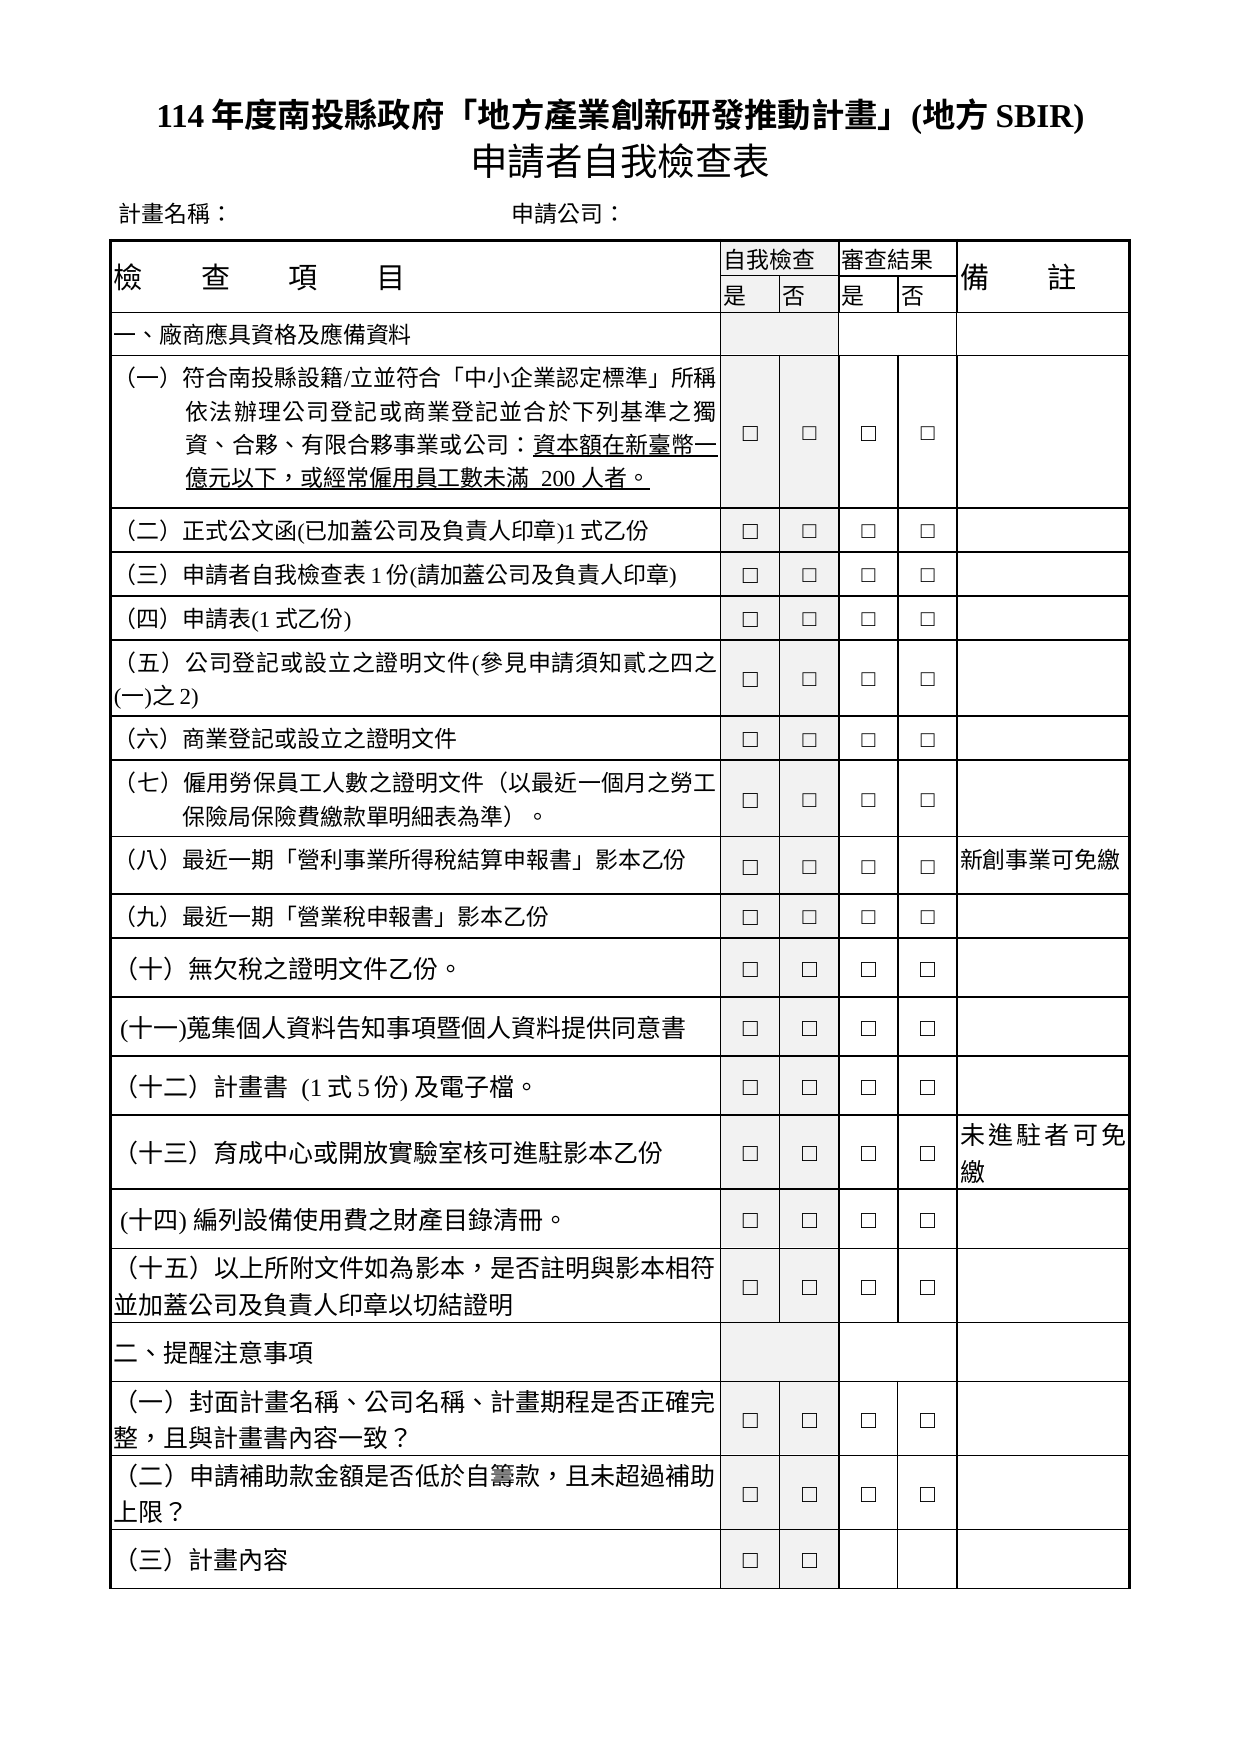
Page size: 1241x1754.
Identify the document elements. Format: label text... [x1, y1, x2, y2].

table_cell (十四) 編列設備使用費之財產目錄清冊。 [112, 1190, 720, 1247]
table_cell （二）正式公文函(已加蓋公司及負責人印章)1式乙份 [112, 509, 720, 551]
table_cell □ [780, 1382, 838, 1454]
table_cell □ [780, 553, 838, 595]
table_cell [958, 553, 1128, 595]
table_cell □ [780, 895, 838, 937]
table_cell [898, 1530, 956, 1588]
table_cell [721, 313, 838, 354]
table_cell [898, 1323, 956, 1381]
table_cell □ [840, 356, 897, 507]
table_cell □ [840, 998, 897, 1055]
table_cell □ [840, 641, 897, 715]
table_cell □ [899, 553, 956, 595]
table_cell [958, 1323, 1128, 1381]
table_cell □ [899, 356, 956, 507]
table_cell □ [840, 939, 897, 996]
table_cell （一）符合南投縣設籍/立並符合「中小企業認定標準」所稱依法辦理公司登記或商業登記並合於下列基準之獨資、合夥、有限合夥事業或公司：資本額在新臺幣一億元以下，或經常僱用員工數未滿 200 人者。 [112, 356, 720, 507]
table_cell （五）公司登記或設立之證明文件(參見申請須知貳之四之(一)之2) [112, 641, 720, 715]
table_cell □ [899, 717, 956, 759]
table_cell □ [721, 1456, 779, 1529]
text 計畫名稱： 申請公司： [118, 184, 1108, 232]
table_cell （三）申請者自我檢查表1份(請加蓋公司及負責人印章) [112, 553, 720, 595]
table_cell （六）商業登記或設立之證明文件 [112, 717, 720, 759]
table_cell （十二）計畫書 (1式5份) 及電子檔。 [112, 1057, 720, 1114]
table_cell □ [780, 597, 838, 639]
table_cell □ [780, 1057, 838, 1114]
table_cell □ [899, 1249, 956, 1321]
table_cell [958, 1249, 1128, 1321]
table_cell □ [780, 1190, 838, 1247]
table_cell [958, 597, 1128, 639]
table_cell □ [721, 509, 779, 551]
table_cell □ [840, 597, 897, 639]
table_cell □ [840, 717, 897, 759]
table_cell □ [721, 998, 779, 1055]
table_cell （九）最近一期「營業稅申報書」影本乙份 [112, 895, 720, 937]
table_cell □ [840, 895, 897, 937]
table_cell [958, 1190, 1128, 1247]
table_cell □ [840, 1456, 897, 1529]
table_cell □ [840, 1116, 897, 1188]
table_cell 否 [780, 276, 838, 311]
table_cell □ [780, 1456, 838, 1529]
table_cell □ [721, 1190, 779, 1247]
table_cell □ [721, 1382, 779, 1454]
table_cell □ [721, 717, 779, 759]
table_cell □ [780, 356, 838, 507]
table_cell [721, 1323, 838, 1381]
table_cell □ [721, 641, 779, 715]
table_cell [958, 641, 1128, 715]
table_cell □ [780, 1530, 838, 1588]
table_cell □ [899, 1057, 956, 1114]
text 114年度南投縣政府「地方產業創新研發推動計畫」(地方SBIR) [118, 89, 1122, 137]
table_cell □ [899, 641, 956, 715]
table_header 審查結果 [840, 242, 956, 275]
table_cell [958, 356, 1128, 507]
table_cell □ [780, 837, 838, 893]
table_cell [839, 313, 956, 354]
table_cell [958, 761, 1128, 836]
table_cell [958, 509, 1128, 551]
table_cell □ [721, 1249, 779, 1321]
table_cell 否 [899, 277, 956, 311]
table_cell 新創事業可免繳 [958, 837, 1128, 893]
table_cell [840, 1530, 897, 1588]
table_cell □ [721, 895, 779, 937]
table_cell □ [840, 761, 897, 836]
table_cell □ [780, 717, 838, 759]
table_cell □ [780, 1249, 838, 1321]
table_cell （七）僱用勞保員工人數之證明文件（以最近一個月之勞工保險局保險費繳款單明細表為準）。 [112, 761, 720, 836]
table_cell 一、廠商應具資格及應備資料 [112, 313, 720, 354]
table_cell □ [780, 998, 838, 1055]
table_cell □ [899, 597, 956, 639]
table_header 備 註 [958, 242, 1128, 311]
table_cell （十五）以上所附文件如為影本，是否註明與影本相符並加蓋公司及負責人印章以切結證明 [112, 1249, 720, 1321]
table_header 檢 查 項 目 [112, 242, 720, 311]
table_cell □ [898, 1382, 956, 1454]
table_cell □ [840, 837, 897, 893]
table_cell □ [899, 939, 956, 996]
table_cell □ [899, 895, 956, 937]
table_cell [957, 313, 1128, 354]
table_cell □ [721, 1530, 779, 1588]
table_cell □ [780, 1116, 838, 1188]
table_cell □ [899, 761, 956, 836]
table_cell □ [899, 998, 956, 1055]
table_cell □ [840, 553, 897, 595]
table_cell 是 [721, 276, 779, 311]
table_cell [958, 717, 1128, 759]
table_cell 是 [840, 277, 897, 311]
table_cell □ [899, 509, 956, 551]
table_cell [958, 895, 1128, 937]
table_cell □ [721, 356, 779, 507]
table_cell □ [840, 1249, 897, 1321]
table_cell □ [721, 837, 779, 893]
table_cell □ [721, 1116, 779, 1188]
table_cell [958, 939, 1128, 996]
table_cell [958, 998, 1128, 1055]
table_cell [840, 1323, 898, 1381]
table_cell [958, 1530, 1128, 1588]
table_cell 二、提醒注意事項 [112, 1323, 720, 1381]
table_header 自我檢查 [721, 242, 838, 275]
table_cell □ [840, 1190, 897, 1247]
table_cell □ [899, 1190, 956, 1247]
table_cell 未進駐者可免繳 [958, 1116, 1128, 1188]
table_cell □ [721, 761, 779, 836]
table_cell [958, 1456, 1128, 1529]
table_cell [958, 1382, 1128, 1454]
table_cell （二）申請補助款金額是否低於自籌款，且未超過補助上限？ [112, 1456, 720, 1529]
table_cell （八）最近一期「營利事業所得稅結算申報書」影本乙份 [112, 837, 720, 893]
table_cell □ [840, 1057, 897, 1114]
table_cell （十）無欠稅之證明文件乙份。 [112, 939, 720, 996]
table_cell [958, 1057, 1128, 1114]
table_cell □ [721, 553, 779, 595]
table_cell □ [721, 597, 779, 639]
text 申請者自我檢查表 [118, 137, 1122, 184]
table_cell （三）計畫內容 [112, 1530, 720, 1588]
table_cell □ [721, 1057, 779, 1114]
table_cell （四）申請表(1式乙份) [112, 597, 720, 639]
table_cell □ [898, 1456, 956, 1529]
table_cell □ [840, 1382, 897, 1454]
table_cell □ [780, 641, 838, 715]
table_cell （一）封面計畫名稱、公司名稱、計畫期程是否正確完整，且與計畫書內容一致？ [112, 1382, 720, 1454]
table_cell □ [899, 1116, 956, 1188]
table_cell (十一)蒐集個人資料告知事項暨個人資料提供同意書 [112, 998, 720, 1055]
table_cell □ [840, 509, 897, 551]
table_cell □ [780, 939, 838, 996]
table_cell □ [899, 837, 956, 893]
table_cell □ [780, 761, 838, 836]
table_cell □ [721, 939, 779, 996]
table_cell （十三）育成中心或開放實驗室核可進駐影本乙份 [112, 1116, 720, 1188]
table_cell □ [780, 509, 838, 551]
